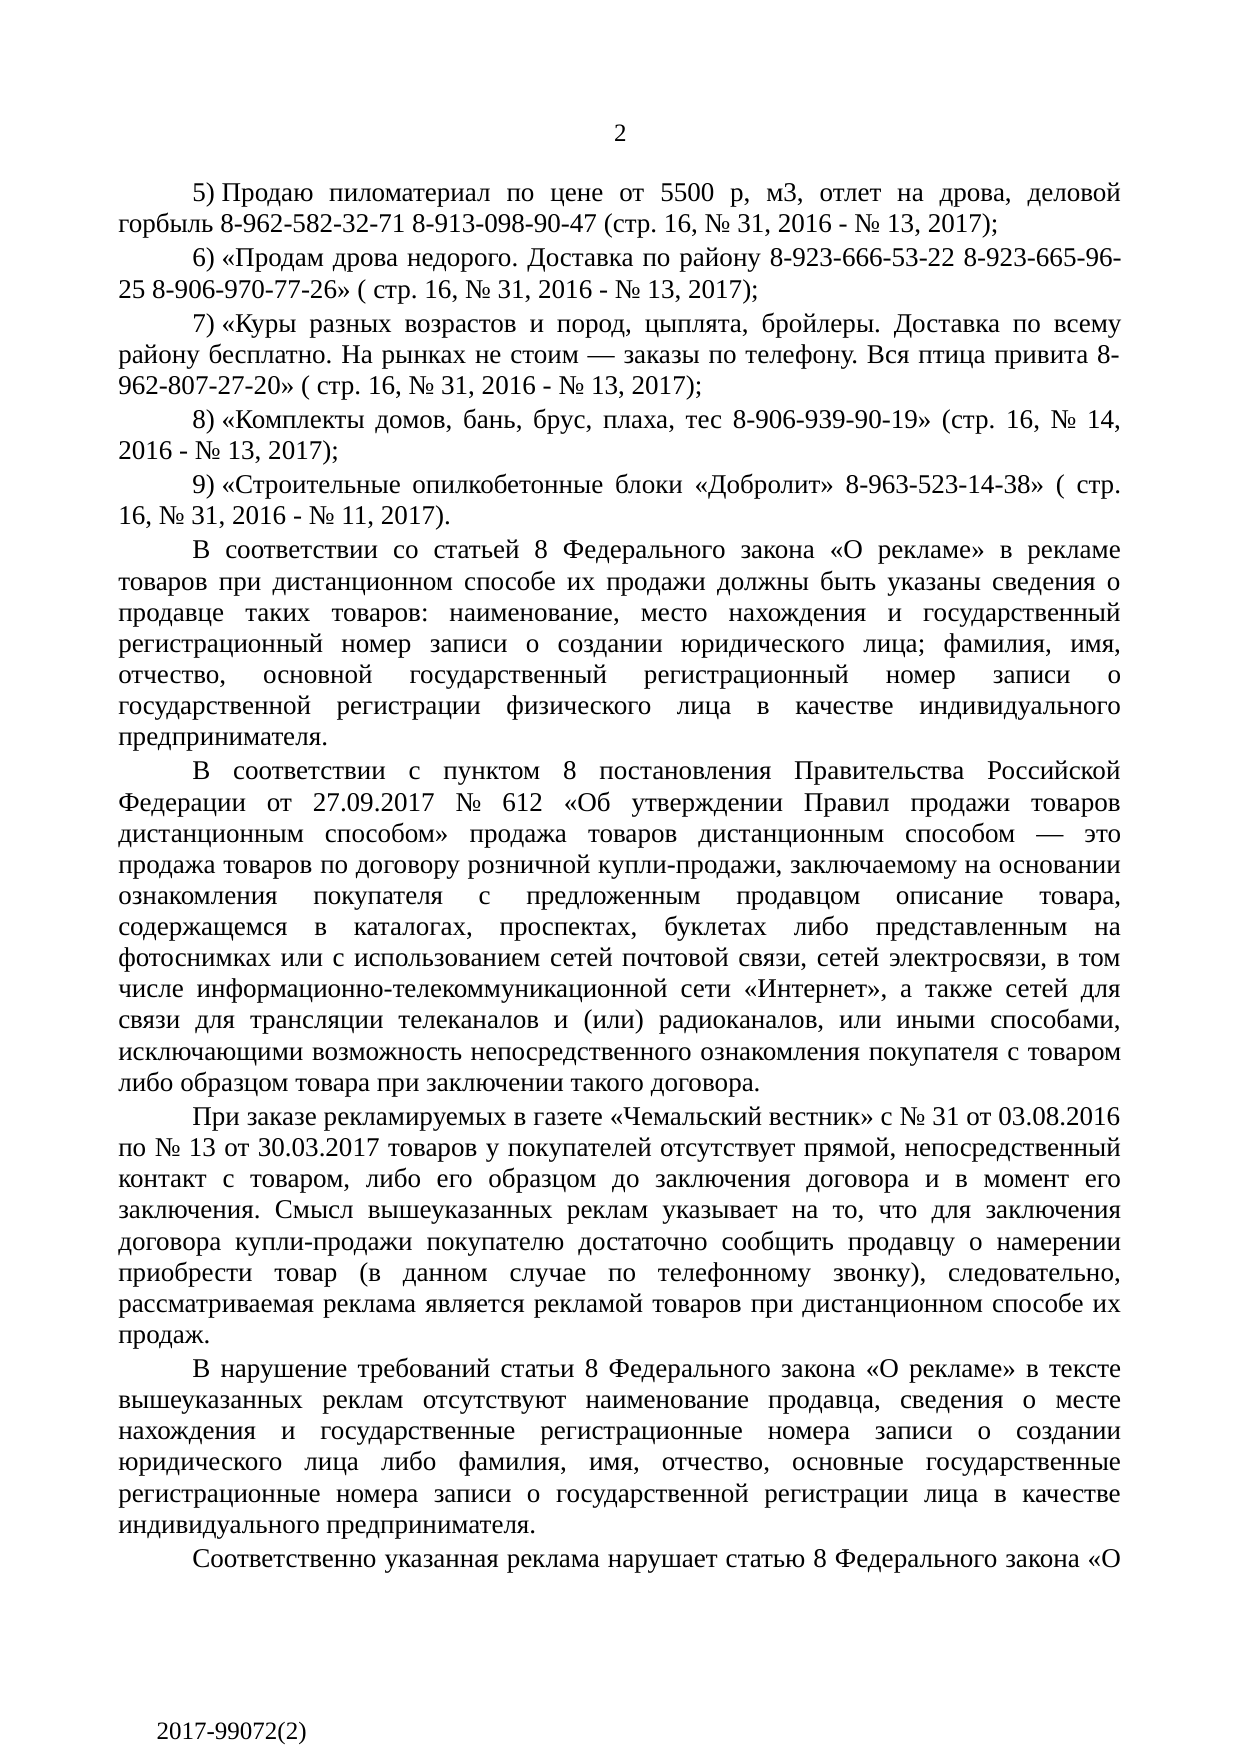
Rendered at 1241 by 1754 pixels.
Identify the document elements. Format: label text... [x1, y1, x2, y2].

text 6) «Продам дрова недорого. Доставка по району 8-923-666-53-22 8-923-665-96-25 8-906-970-77-26» ( стр. 16, № 31, 2016 - № 13, 2017); [118, 242, 1122, 304]
text В соответствии со статьей 8 Федерального закона «О рекламе» в рекламе товаров при дистанционном способе их продажи должны быть указаны сведения о продавце таких товаров: наименование, место нахождения и государственный регистрационный номер записи о создании юридического лица; фамилия, имя, отчество, основной государственный регистрационный номер записи о государственной регистрации физического лица в качестве индивидуального предпринимателя. [118, 533, 1122, 752]
text 5) Продаю пиломатериал по цене от 5500 р, м3, отлет на дрова, деловой горбыль 8-962-582-32-71 8-913-098-90-47 (стр. 16, № 31, 2016 - № 13, 2017); [118, 176, 1122, 239]
text 9) «Строительные опилкобетонные блоки «Добролит» 8-963-523-14-38» ( стр. 16, № 31, 2016 - № 11, 2017). [118, 468, 1122, 531]
text 7) «Куры разных возрастов и пород, цыплята, бройлеры. Доставка по всему району бесплатно. На рынках не стоим — заказы по телефону. Вся птица привита 8-962-807-27-20» ( стр. 16, № 31, 2016 - № 13, 2017); [118, 307, 1122, 400]
text В соответствии с пунктом 8 постановления Правительства Российской Федерации от 27.09.2017 № 612 «Об утверждении Правил продажи товаров дистанционным способом» продажа товаров дистанционным способом — это продажа товаров по договору розничной купли-продажи, заключаемому на основании ознакомления покупателя с предложенным продавцом описание товара, содержащемся в каталогах, проспектах, буклетах либо представленным на фотоснимках или с использованием сетей почтовой связи, сетей электросвязи, в том числе информационно-телекоммуникационной сети «Интернет», а также сетей для связи для трансляции телеканалов и (или) радиоканалов, или иными способами, исключающими возможность непосредственного ознакомления покупателя с товаром либо образцом товара при заключении такого договора. [118, 754, 1122, 1097]
text Соответственно указанная реклама нарушает статью 8 Федерального закона «О [118, 1542, 1122, 1573]
text В нарушение требований статьи 8 Федерального закона «О рекламе» в тексте вышеуказанных реклам отсутствуют наименование продавца, сведения о месте нахождения и государственные регистрационные номера записи о создании юридического лица либо фамилия, имя, отчество, основные государственные регистрационные номера записи о государственной регистрации лица в качестве индивидуального предпринимателя. [118, 1352, 1122, 1539]
text При заказе рекламируемых в газете «Чемальский вестник» с № 31 от 03.08.2016 по № 13 от 30.03.2017 товаров у покупателей отсутствует прямой, непосредственный контакт с товаром, либо его образцом до заключения договора и в момент его заключения. Смысл вышеуказанных реклам указывает на то, что для заключения договора купли-продажи покупателю достаточно сообщить продавцу о намерении приобрести товар (в данном случае по телефонному звонку), следовательно, рассматриваемая реклама является рекламой товаров при дистанционном способе их продаж. [118, 1100, 1122, 1349]
text 8) «Комплекты домов, бань, брус, плаха, тес 8-906-939-90-19» (стр. 16, № 14, 2016 - № 13, 2017); [118, 403, 1122, 465]
